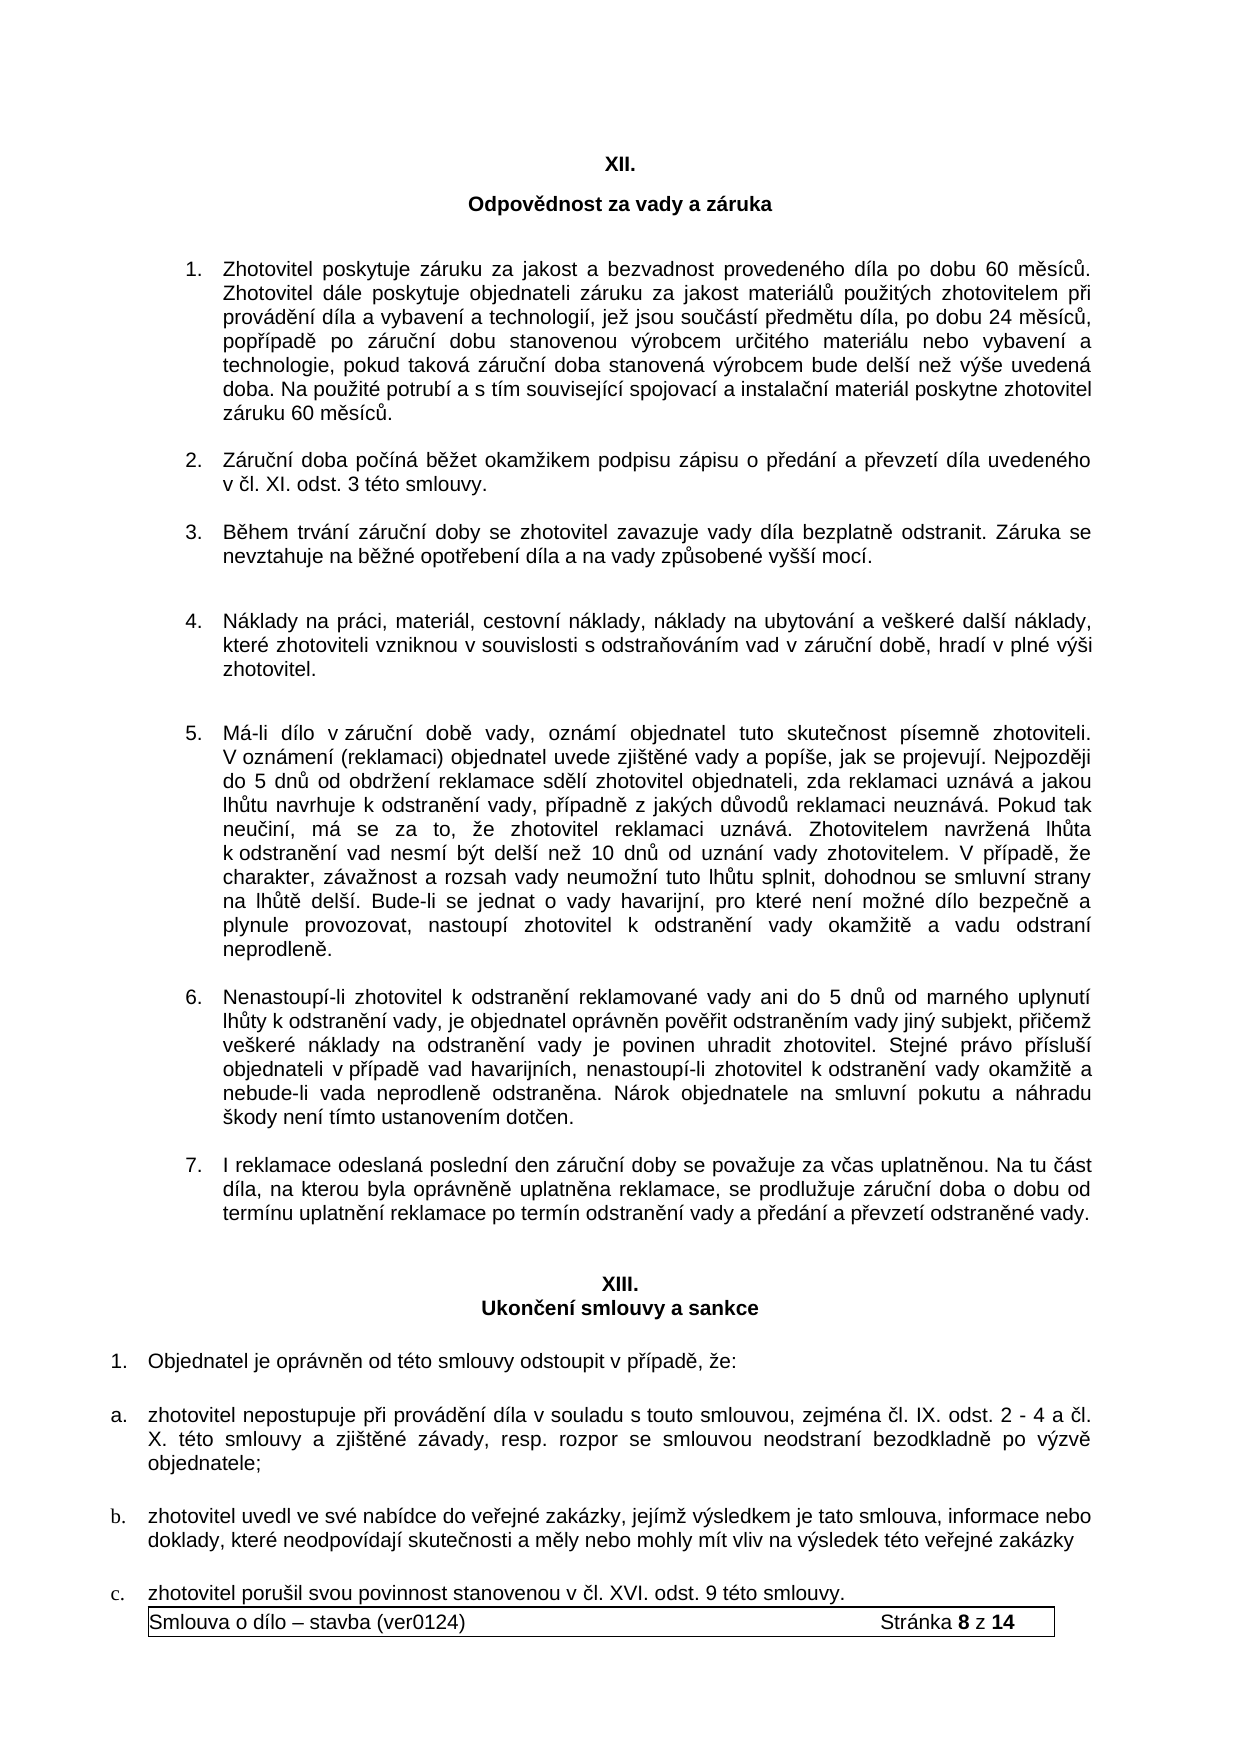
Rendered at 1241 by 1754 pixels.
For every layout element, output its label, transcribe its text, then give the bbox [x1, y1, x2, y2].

list Nenastoupí-li zhotovitel k odstranění reklamované vady ani do 5 dnů od marného uplynutí lhůty k odstranění vady, je objednatel oprávněn pověřit odstraněním vady jiný subjekt, přičemž veškeré náklady na odstranění vady je povinen uhradit zhotovitel. Stejné právo přísluší objednateli v případě vad havarijních, nenastoupí-li zhotovitel k odstranění vady okamžitě a nebude-li vada neprodleně odstraněna. Nárok objednatele na smluvní pokutu a náhradu škody není tímto ustanovením dotčen. [185, 985, 1093, 1128]
list Má-li dílo v záruční době vady, oznámí objednatel tuto skutečnost písemně zhotoviteli. V oznámení (reklamaci) objednatel uvede zjištěné vady a popíše, jak se projevují. Nejpozději do 5 dnů od obdržení reklamace sdělí zhotovitel objednateli, zda reklamaci uznává a jakou lhůtu navrhuje k odstranění vady, případně z jakých důvodů reklamaci neuznává. Pokud tak neučiní, má se za to, že zhotovitel reklamaci uznává. Zhotovitelem navržená lhůta k odstranění vad nesmí být delší než 10 dnů od uznání vady zhotovitelem. V případě, že charakter, závažnost a rozsah vady neumožní tuto lhůtu splnit, dohodnou se smluvní strany na lhůtě delší. Bude-li se jednat o vady havarijní, pro které není možné dílo bezpečně a plynule provozovat, nastoupí zhotovitel k odstranění vady okamžitě a vadu odstraní neprodleně. [185, 721, 1093, 961]
list I reklamace odeslaná poslední den záruční doby se považuje za včas uplatněnou. Na tu část díla, na kterou byla oprávněně uplatněna reklamace, se prodlužuje záruční doba o dobu od termínu uplatnění reklamace po termín odstranění vady a předání a převzetí odstraněné vady. [185, 1152, 1093, 1224]
list zhotovitel uvedl ve své nabídce do veřejné zakázky, jejímž výsledkem je tato smlouva, informace nebo doklady, které neodpovídají skutečnosti a měly nebo mohly mít vliv na výsledek této veřejné zakázky [110, 1503, 1093, 1552]
list Náklady na práci, materiál, cestovní náklady, náklady na ubytování a veškeré další náklady, které zhotoviteli vzniknou v souvislosti s odstraňováním vad v záruční době, hradí v plné výši zhotovitel. [185, 609, 1093, 681]
list Objednatel je oprávněn od této smlouvy odstoupit v případě, že: [110, 1349, 1093, 1373]
list Záruční doba počíná běžet okamžikem podpisu zápisu o předání a převzetí díla uvedeného v čl. XI. odst. 3 této smlouvy. [185, 448, 1093, 496]
list Zhotovitel poskytuje záruku za jakost a bezvadnost provedeného díla po dobu 60 měsíců. Zhotovitel dále poskytuje objednateli záruku za jakost materiálů použitých zhotovitelem při provádění díla a vybavení a technologií, jež jsou součástí předmětu díla, po dobu 24 měsíců, popřípadě po záruční dobu stanovenou výrobcem určitého materiálu nebo vybavení a technologie, pokud taková záruční doba stanovená výrobcem bude delší než výše uvedená doba. Na použité potrubí a s tím související spojovací a instalační materiál poskytne zhotovitel záruku 60 měsíců. [185, 257, 1093, 424]
text XIII. [148, 1272, 1093, 1296]
list zhotovitel nepostupuje při provádění díla v souladu s touto smlouvou, zejména čl. IX. odst. 2 - 4 a čl. X. této smlouvy a zjištěné závady, resp. rozpor se smlouvou neodstraní bezodkladně po výzvě objednatele; [110, 1402, 1093, 1474]
subtitle Ukončení smlouvy a sankce [148, 1296, 1093, 1320]
list Během trvání záruční doby se zhotovitel zavazuje vady díla bezplatně odstranit. Záruka se nevztahuje na běžné opotřebení díla a na vady způsobené vyšší mocí. [185, 520, 1093, 568]
list zhotovitel porušil svou povinnost stanovenou v čl. XVI. odst. 9 této smlouvy. [110, 1581, 1093, 1605]
subtitle XII. [148, 151, 1093, 175]
subtitle Odpovědnost za vady a záruka [148, 192, 1093, 216]
